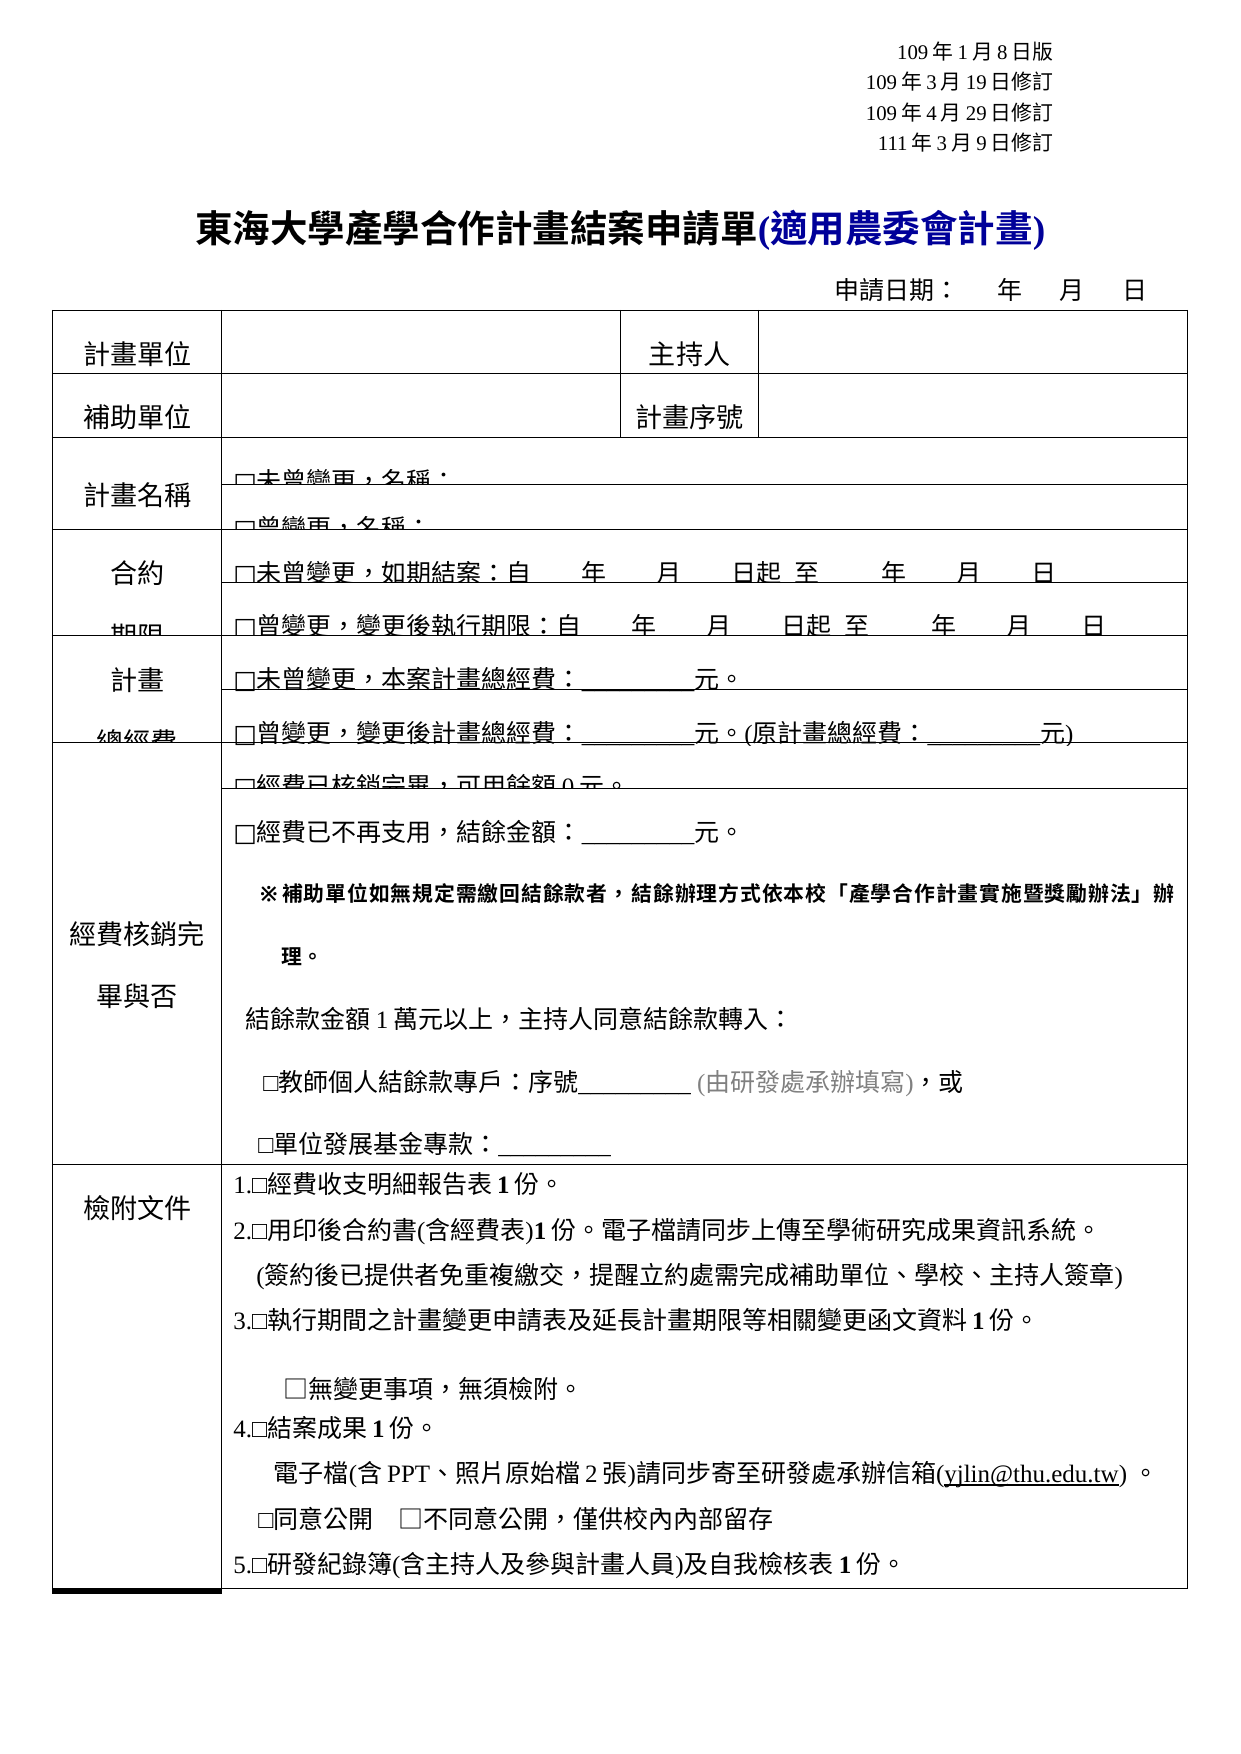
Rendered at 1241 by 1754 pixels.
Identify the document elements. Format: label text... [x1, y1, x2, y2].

table_header 計畫單位 [53, 311, 221, 373]
table_cell 計畫 總經費 [53, 636, 221, 742]
table_cell [759, 374, 1187, 437]
table_cell □曾變更，變更後執行期限：自＿＿年＿＿月＿＿日起 至 ＿＿年＿＿月＿＿日 [222, 583, 1187, 635]
table_cell 合約 期限 [53, 530, 221, 635]
table_cell 經費核銷完畢與否 [53, 743, 221, 1164]
table_header 主持人 [621, 311, 758, 373]
text 申請日期： 年 月 日 [274, 247, 1147, 310]
table_cell 1.□經費收支明細報告表1份。 2.□用印後合約書(含經費表)1份。電子檔請同步上傳至學術研究成果資訊系統。 (簽約後已提供者免重複繳交，提醒立約處需完成補助單位、學校、主持人簽章) 3.□執行期間之計畫變更申請表及延長計畫期限等相關變更函文資料1份。 □無變更事項，無須檢附。 4.□結案成果1份。 電子檔(含PPT、照片原始檔2張)請同步寄至研發處承辦信箱(yjlin@thu.edu.tw) 。 □同意公開 □不同意公開，僅供校內內部留存 5.□研發紀錄簿(含主持人及參與計畫人員)及自我檢核表1份。 [222, 1165, 1187, 1588]
table_cell □曾變更，變更後計畫總經費：_________元。(原計畫總經費：_________元) [222, 690, 1187, 742]
table_cell □經費已不再支用，結餘金額：_________元。 ※補助單位如無規定需繳回結餘款者，結餘辦理方式依本校「產學合作計畫實施暨獎勵辦法」辦理。 結餘款金額1萬元以上，主持人同意結餘款轉入： □教師個人結餘款專戶：序號_________ (由研發處承辦填寫)，或 □單位發展基金專款：_________ [222, 789, 1187, 1164]
table_cell [222, 374, 620, 437]
table_header [759, 311, 1187, 373]
table_header [222, 311, 620, 373]
table_cell 檢附文件 [53, 1165, 221, 1588]
table_cell 補助單位 [53, 374, 221, 437]
table_cell □曾變更，名稱： [222, 485, 1187, 529]
table_cell 計畫序號 [621, 374, 758, 437]
table_cell □未曾變更，名稱： [222, 438, 1187, 484]
text 東海大學產學合作計畫結案申請單(適用農委會計畫) [187, 185, 1053, 247]
table_cell □未曾變更，如期結案：自＿＿年＿＿月＿＿日起 至 ＿＿年＿＿月＿＿日 [222, 530, 1187, 582]
table_cell □經費已核銷完畢，可用餘額0元。 [222, 743, 1187, 788]
table_cell □未曾變更，本案計畫總經費：_________元。 [222, 636, 1187, 688]
table_cell 計畫名稱 [53, 438, 221, 529]
